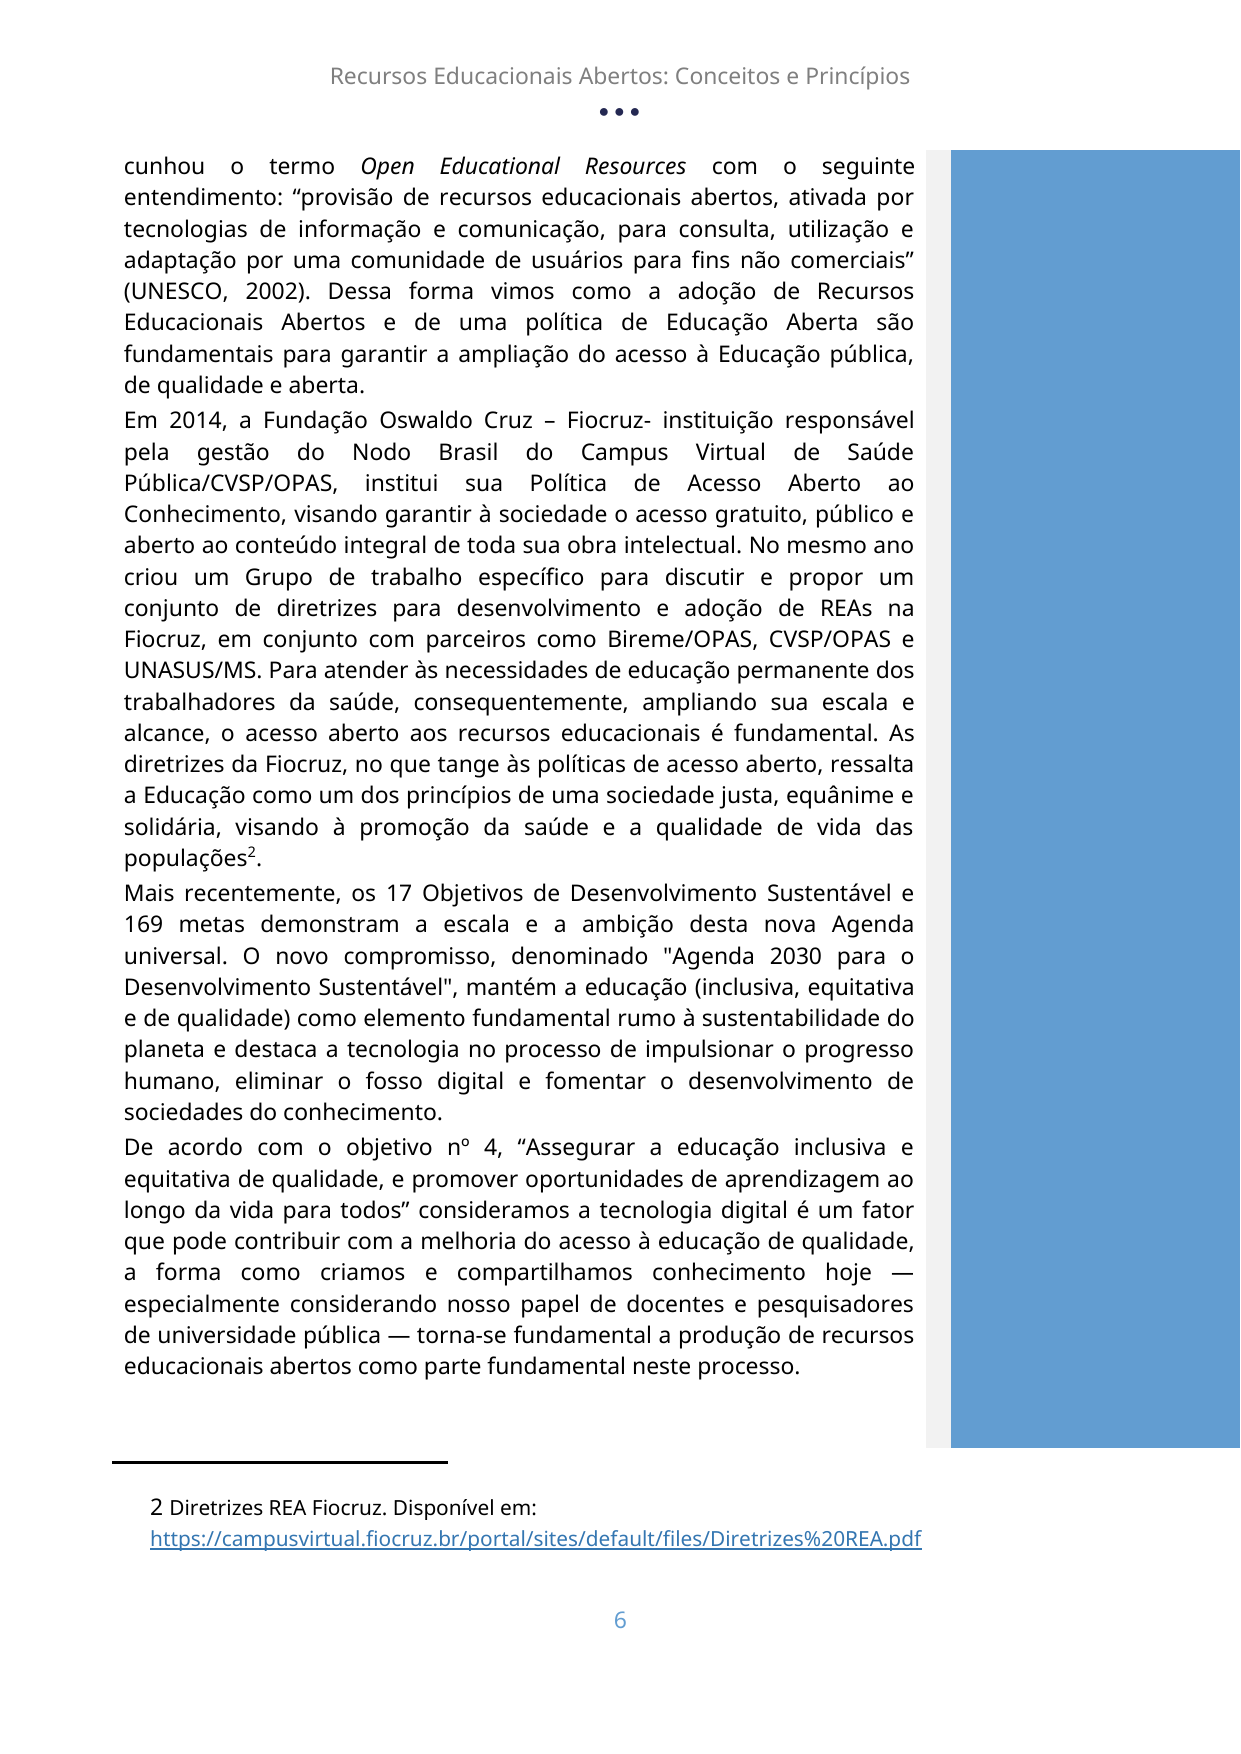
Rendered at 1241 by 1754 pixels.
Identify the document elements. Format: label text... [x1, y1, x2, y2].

table_cell [951, 150, 1240, 1448]
table_cell [926, 150, 951, 1448]
table_cell cunhou o termo Open Educational Resources com o seguinte entendimento: “provisão de recursos educacionais abertos, ativada por tecnologias de informação e comunicação, para consulta, utilização e adaptação por uma comunidade de usuários para fins não comerciais” (UNESCO, 2002). Dessa forma vimos como a adoção de Recursos Educacionais Abertos e de uma política de Educação Aberta são fundamentais para garantir a ampliação do acesso à Educação pública, de qualidade e aberta. Em 2014, a Fundação Oswaldo Cruz – Fiocruz- instituição responsável pela gestão do Nodo Brasil do Campus Virtual de Saúde Pública/CVSP/OPAS, institui sua Política de Acesso Aberto ao Conhecimento, visando garantir à sociedade o acesso gratuito, público e aberto ao conteúdo integral de toda sua obra intelectual. No mesmo ano criou um Grupo de trabalho específico para discutir e propor um conjunto de diretrizes para desenvolvimento e adoção de REAs na Fiocruz, em conjunto com parceiros como Bireme/OPAS, CVSP/OPAS e UNASUS/MS. Para atender às necessidades de educação permanente dos trabalhadores da saúde, consequentemente, ampliando sua escala e alcance, o acesso aberto aos recursos educacionais é fundamental. As diretrizes da Fiocruz, no que tange às políticas de acesso aberto, ressalta a Educação como um dos princípios de uma sociedade justa, equânime e solidária, visando à promoção da saúde e a qualidade de vida das populações. Mais recentemente, os 17 Objetivos de Desenvolvimento Sustentável e 169 metas demonstram a escala e a ambição desta nova Agenda universal. O novo compromisso, denominado "Agenda 2030 para o Desenvolvimento Sustentável", mantém a educação (inclusiva, equitativa e de qualidade) como elemento fundamental rumo à sustentabilidade do planeta e destaca a tecnologia no processo de impulsionar o progresso humano, eliminar o fosso digital e fomentar o desenvolvimento de sociedades do conhecimento. De acordo com o objetivo nº 4, “Assegurar a educação inclusiva e equitativa de qualidade, e promover oportunidades de aprendizagem ao longo da vida para todos” consideramos a tecnologia digital é um fator que pode contribuir com a melhoria do acesso à educação de qualidade, a forma como criamos e compartilhamos conhecimento hoje — especialmente considerando nosso papel de docentes e pesquisadores de universidade pública — torna-se fundamental a produção de recursos educacionais abertos como parte fundamental neste processo. [113, 150, 926, 1448]
